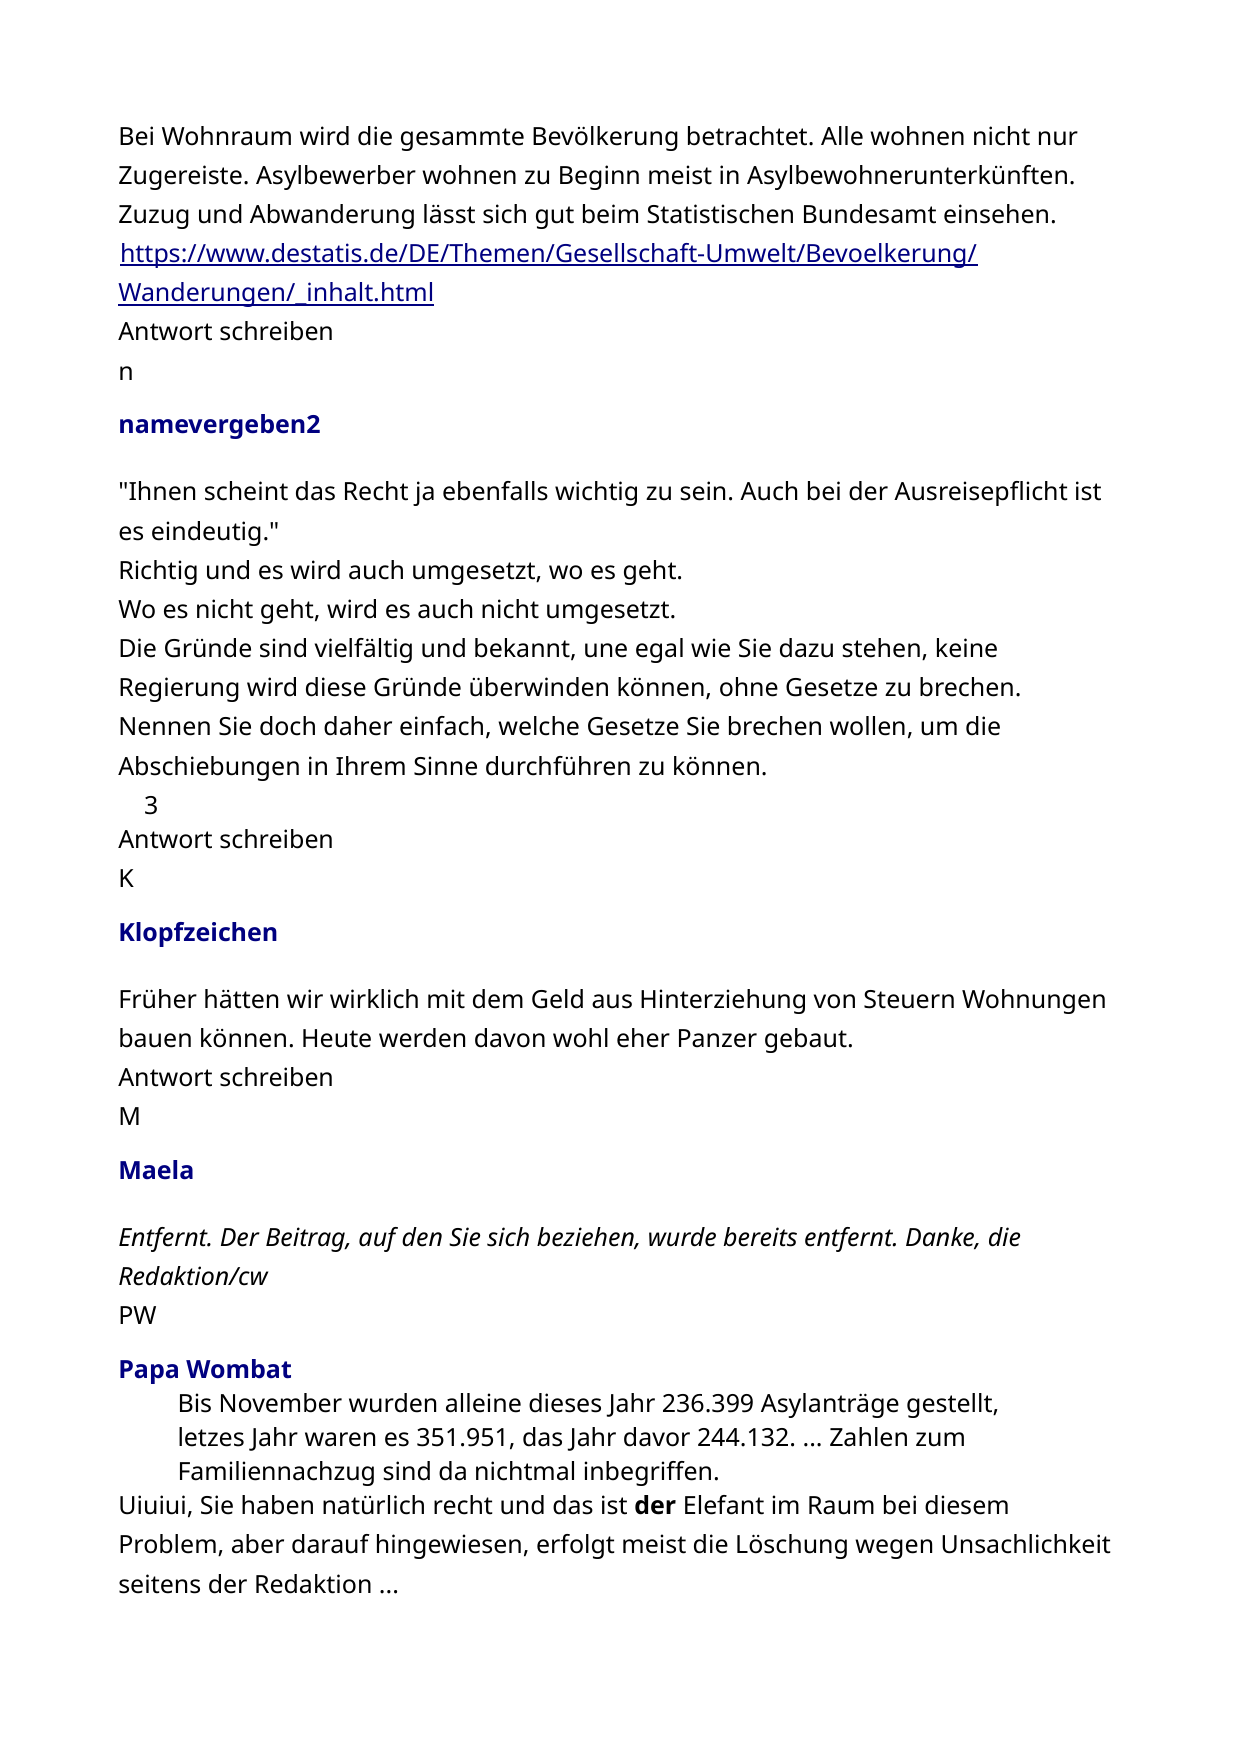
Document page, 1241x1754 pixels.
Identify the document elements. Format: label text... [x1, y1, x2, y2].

subtitle namevergeben2 [118, 407, 1122, 441]
text Antwort schreiben [118, 821, 1122, 855]
text "Ihnen scheint das Recht ja ebenfalls wichtig zu sein. Auch bei der Ausreisepflicht ist es eindeutig." [118, 474, 1122, 547]
text Bis November wurden alleine dieses Jahr 236.399 Asylanträge gestellt, letzes Jahr waren es 351.951, das Jahr davor 244.132. ... Zahlen zum Familiennachzug sind da nichtmal inbegriffen. [177, 1386, 1063, 1488]
text Richtig und es wird auch umgesetzt, wo es geht. [118, 552, 1122, 586]
text https://www.destatis.de/DE/Themen/Gesellschaft-Umwelt/Bevoelkerung/Wanderungen/_inhalt.html [118, 236, 1122, 309]
text Früher hätten wir wirklich mit dem Geld aus Hinterziehung von Steuern Wohnungen bauen können. Heute werden davon wohl eher Panzer gebaut. [118, 981, 1122, 1054]
text Bei Wohnraum wird die gesammte Bevölkerung betrachtet. Alle wohnen nicht nur Zugereiste. Asylbewerber wohnen zu Beginn meist in Asylbewohnerunterkünften. [118, 118, 1122, 191]
text K [118, 861, 1122, 894]
subtitle Maela [118, 1153, 1122, 1187]
text Zuzug und Abwanderung lässt sich gut beim Statistischen Bundesamt einsehen. [118, 196, 1122, 231]
text Entfernt. Der Beitrag, auf den Sie sich beziehen, wurde bereits entfernt. Danke, die Redaktion/cw [118, 1220, 1122, 1293]
text 🤨 3 [118, 787, 1122, 821]
text M [118, 1099, 1122, 1133]
text Antwort schreiben [118, 1060, 1122, 1094]
text Antwort schreiben [118, 314, 1122, 348]
text Wo es nicht geht, wird es auch nicht umgesetzt. [118, 591, 1122, 626]
text Nennen Sie doch daher einfach, welche Gesetze Sie brechen wollen, um die Abschiebungen in Ihrem Sinne durchführen zu können. [118, 709, 1122, 782]
text Uiuiui, Sie haben natürlich recht und das ist der Elefant im Raum bei diesem Problem, aber darauf hingewiesen, erfolgt meist die Löschung wegen Unsachlichkeit seitens der Redaktion ... [118, 1488, 1122, 1600]
subtitle Papa Wombat [118, 1352, 1122, 1386]
subtitle Klopfzeichen [118, 914, 1122, 948]
text Die Gründe sind vielfältig und bekannt, une egal wie Sie dazu stehen, keine Regierung wird diese Gründe überwinden können, ohne Gesetze zu brechen. [118, 631, 1122, 704]
text n [118, 353, 1122, 387]
text PW [118, 1298, 1122, 1332]
